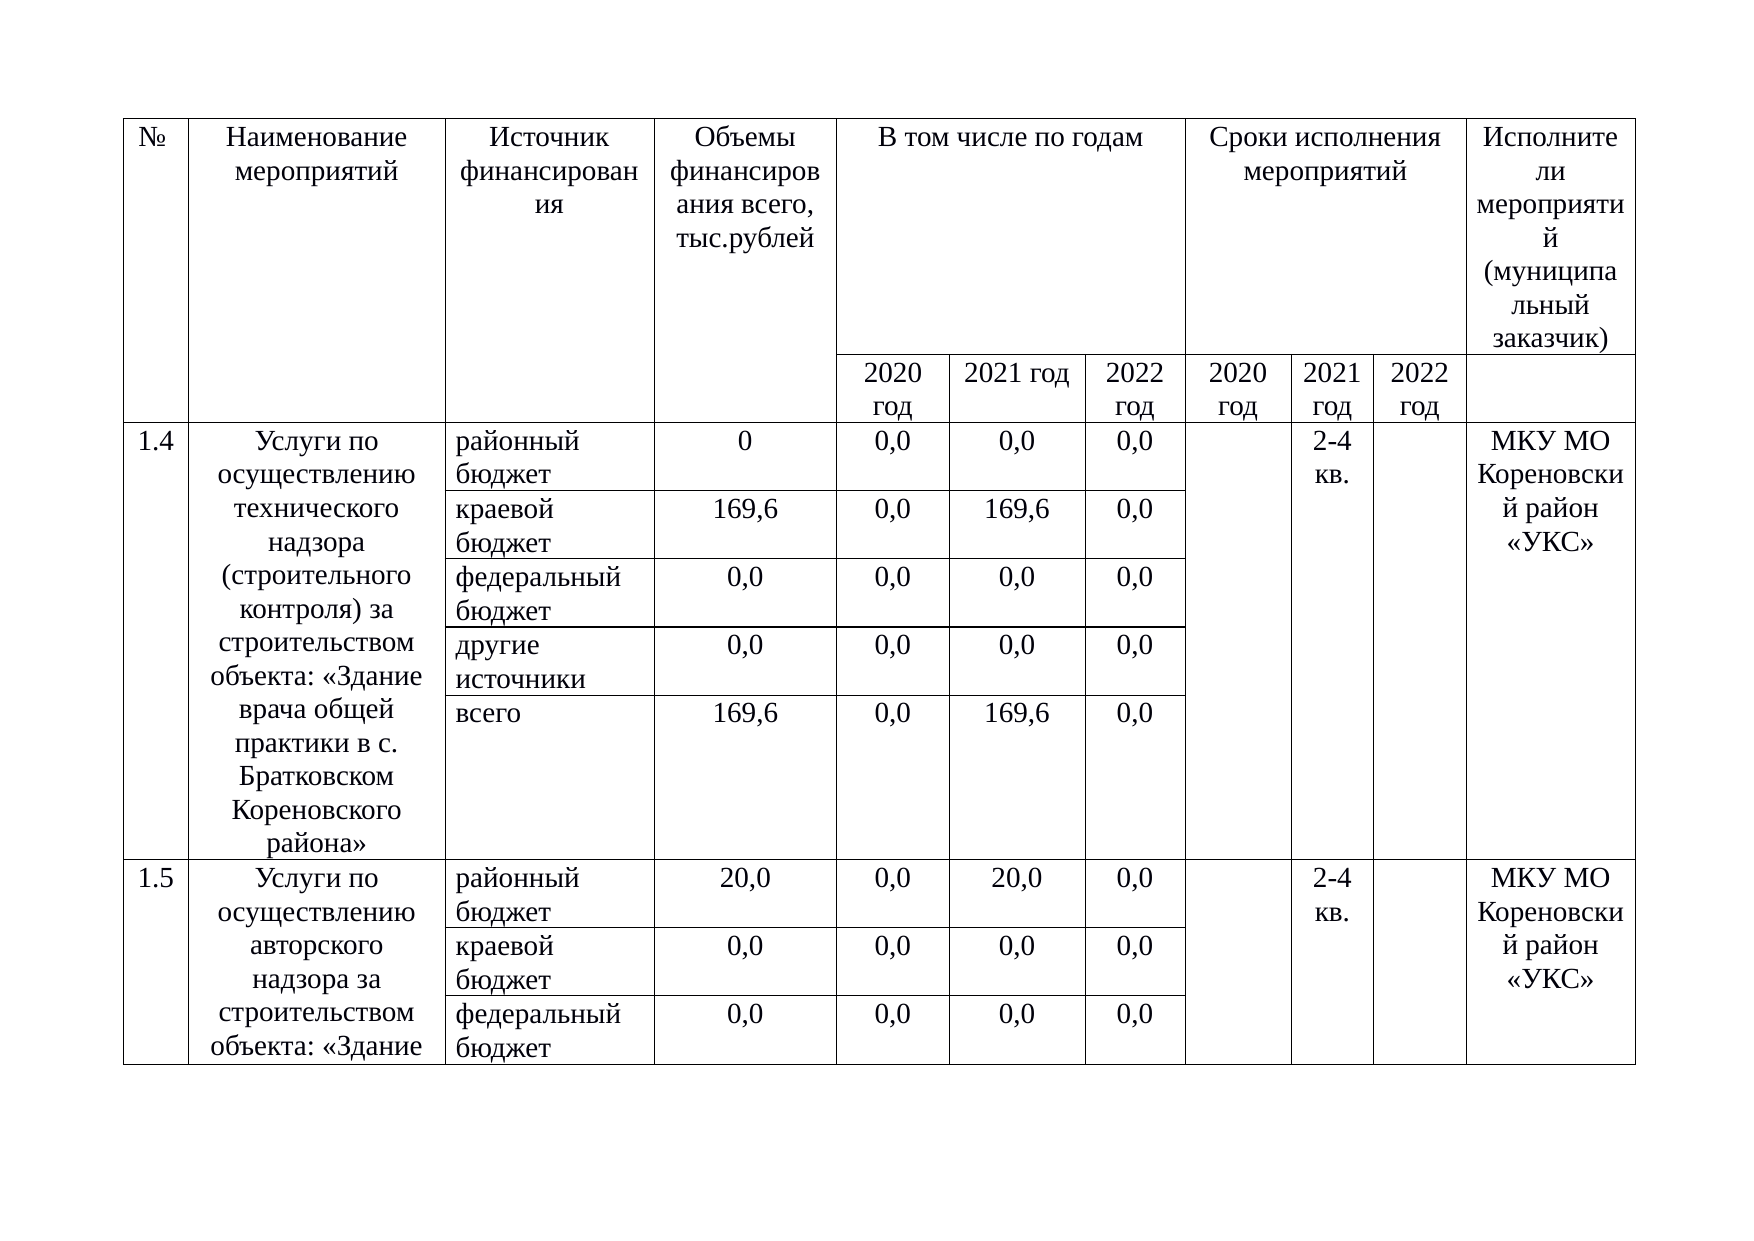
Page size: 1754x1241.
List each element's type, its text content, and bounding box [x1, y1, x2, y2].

table_cell 0,0 [837, 559, 949, 626]
table_cell 0,0 [655, 996, 836, 1063]
table_cell [1374, 423, 1466, 859]
table_cell 2022 год [1374, 355, 1466, 422]
table_header Наименование мероприятий [189, 119, 445, 422]
table_cell 0,0 [1086, 696, 1185, 859]
table_cell всего [446, 696, 654, 859]
table_cell краевой бюджет [446, 928, 654, 995]
table_cell 0,0 [837, 491, 949, 558]
table_cell 2020 год [1186, 355, 1291, 422]
table_cell [1186, 423, 1291, 859]
table_cell 0,0 [837, 928, 949, 995]
table_cell районный бюджет [446, 423, 654, 490]
table_cell 0,0 [950, 628, 1085, 694]
table_cell 169,6 [950, 491, 1085, 558]
table_cell 0,0 [950, 559, 1085, 626]
table_cell 169,6 [655, 696, 836, 859]
table_header В том числе по годам [837, 119, 1185, 354]
table_cell 2-4 кв. [1292, 860, 1373, 1063]
table_cell 20,0 [655, 860, 836, 927]
table_cell 0,0 [950, 996, 1085, 1063]
table_cell 0,0 [1086, 928, 1185, 995]
table_cell МКУ МО Кореновский район «УКС» [1467, 860, 1635, 1063]
table_cell [1374, 860, 1466, 1063]
table_cell [1186, 860, 1291, 1063]
table_header Объемы финансирования всего, тыс.рублей [655, 119, 836, 422]
table_cell 0,0 [655, 628, 836, 694]
table_cell 0,0 [1086, 860, 1185, 927]
table_cell районный бюджет [446, 860, 654, 927]
table_cell 0,0 [1086, 491, 1185, 558]
table_cell 2021 год [950, 355, 1085, 422]
table_cell 2-4 кв. [1292, 423, 1373, 859]
table_cell 0,0 [1086, 559, 1185, 626]
table_cell 2020 год [837, 355, 949, 422]
table_header Сроки исполнения мероприятий [1186, 119, 1466, 354]
table_cell 0,0 [655, 928, 836, 995]
table_cell 169,6 [950, 696, 1085, 859]
table_cell 0,0 [837, 628, 949, 694]
table_cell 0,0 [1086, 423, 1185, 490]
table_header Источник финансирования [446, 119, 654, 422]
table_cell 1.5 [124, 860, 188, 1063]
table_cell 0,0 [837, 696, 949, 859]
table_cell 0,0 [950, 423, 1085, 490]
table_cell 0,0 [1086, 996, 1185, 1063]
table_cell [1467, 355, 1635, 422]
table_cell Услуги по осуществлению технического надзора (строительного контроля) за строительством объекта: «Здание врача общей практики в с. Братковском Кореновского района» [189, 423, 445, 859]
table_cell краевой бюджет [446, 491, 654, 558]
table_cell федеральный бюджет [446, 559, 654, 626]
table_cell 2021 год [1292, 355, 1373, 422]
table_header Исполнители мероприятий (муниципальный заказчик) [1467, 119, 1635, 354]
table_header № [124, 119, 188, 422]
table_cell федеральный бюджет [446, 996, 654, 1063]
table_cell 0 [655, 423, 836, 490]
table_cell 0,0 [837, 996, 949, 1063]
table_cell 0,0 [837, 423, 949, 490]
table_cell 169,6 [655, 491, 836, 558]
table_cell 0,0 [950, 928, 1085, 995]
table_cell Услуги по осуществлению авторского надзора за строительством объекта: «Здание [189, 860, 445, 1063]
table_cell 2022 год [1086, 355, 1185, 422]
table_cell 20,0 [950, 860, 1085, 927]
table_cell 0,0 [1086, 628, 1185, 694]
table_cell 0,0 [837, 860, 949, 927]
table_cell МКУ МО Кореновский район «УКС» [1467, 423, 1635, 859]
table_cell 0,0 [655, 559, 836, 626]
table_cell 1.4 [124, 423, 188, 859]
table_cell другие источники [446, 628, 654, 694]
